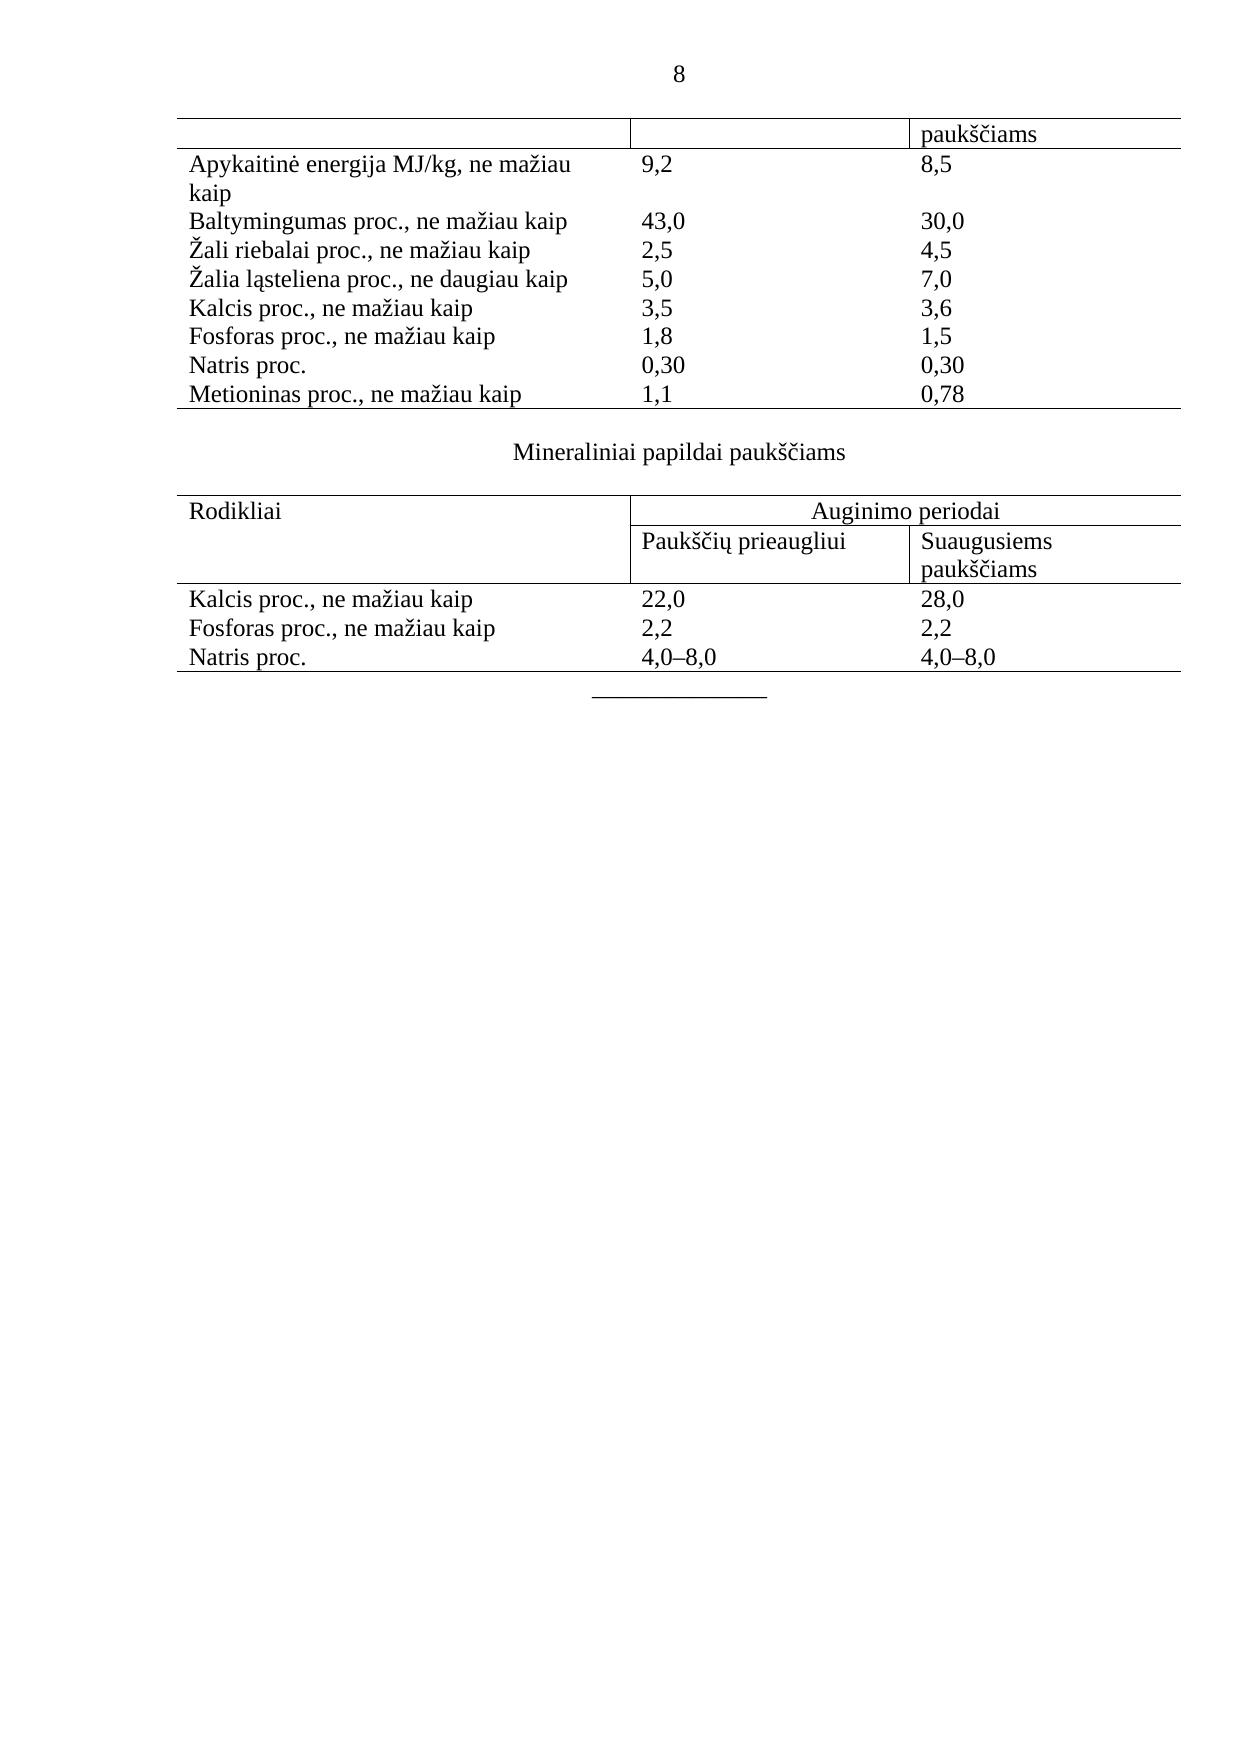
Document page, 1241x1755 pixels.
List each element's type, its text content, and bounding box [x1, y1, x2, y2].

table_cell 1,1 [630, 379, 909, 408]
table_cell 22,0 [630, 584, 909, 613]
table_cell 2,5 [630, 235, 909, 264]
table_cell 3,6 [909, 293, 1181, 321]
table_cell Kalcis proc., ne mažiau kaip [177, 584, 630, 613]
table_cell Žalia ląsteliena proc., ne daugiau kaip [177, 264, 630, 293]
table_cell 4,5 [909, 235, 1181, 264]
table_cell Natris proc. [177, 350, 630, 379]
table_cell 0,30 [630, 350, 909, 379]
table_cell 2,2 [909, 613, 1181, 642]
table_cell 0,30 [909, 350, 1181, 379]
table_header [177, 119, 630, 148]
table_cell 9,2 [630, 149, 909, 206]
table_cell 8,5 [909, 149, 1181, 206]
table_cell 0,78 [909, 379, 1181, 408]
table_cell 2,2 [630, 613, 909, 642]
table_cell Žali riebalai proc., ne mažiau kaip [177, 235, 630, 264]
table_cell 7,0 [909, 264, 1181, 293]
table_cell 43,0 [630, 206, 909, 235]
table_header Auginimo periodai [631, 496, 1181, 525]
table_cell [631, 119, 909, 148]
table_cell Fosforas proc., ne mažiau kaip [177, 613, 630, 642]
table_cell 1,8 [630, 321, 909, 350]
table_header Rodikliai [177, 496, 630, 583]
table_cell Paukščių prieaugliui [631, 526, 909, 583]
table_cell 28,0 [909, 584, 1181, 613]
table_cell 3,5 [630, 293, 909, 321]
table_cell Suaugusiems paukščiams [910, 526, 1181, 583]
table_cell 30,0 [909, 206, 1181, 235]
table_cell 4,0–8,0 [909, 642, 1181, 671]
table_cell Kalcis proc., ne mažiau kaip [177, 293, 630, 321]
text ______________ [177, 672, 1181, 700]
table_cell 5,0 [630, 264, 909, 293]
table_cell Natris proc. [177, 642, 630, 671]
text Mineraliniai papildai paukščiams [177, 437, 1181, 466]
table_cell Baltymingumas proc., ne mažiau kaip [177, 206, 630, 235]
table_cell Fosforas proc., ne mažiau kaip [177, 321, 630, 350]
table_cell 1,5 [909, 321, 1181, 350]
table_cell paukščiams [910, 119, 1181, 148]
table_cell Metioninas proc., ne mažiau kaip [177, 379, 630, 408]
table_cell 4,0–8,0 [630, 642, 909, 671]
table_cell Apykaitinė energija MJ/kg, ne mažiau kaip [177, 149, 630, 206]
